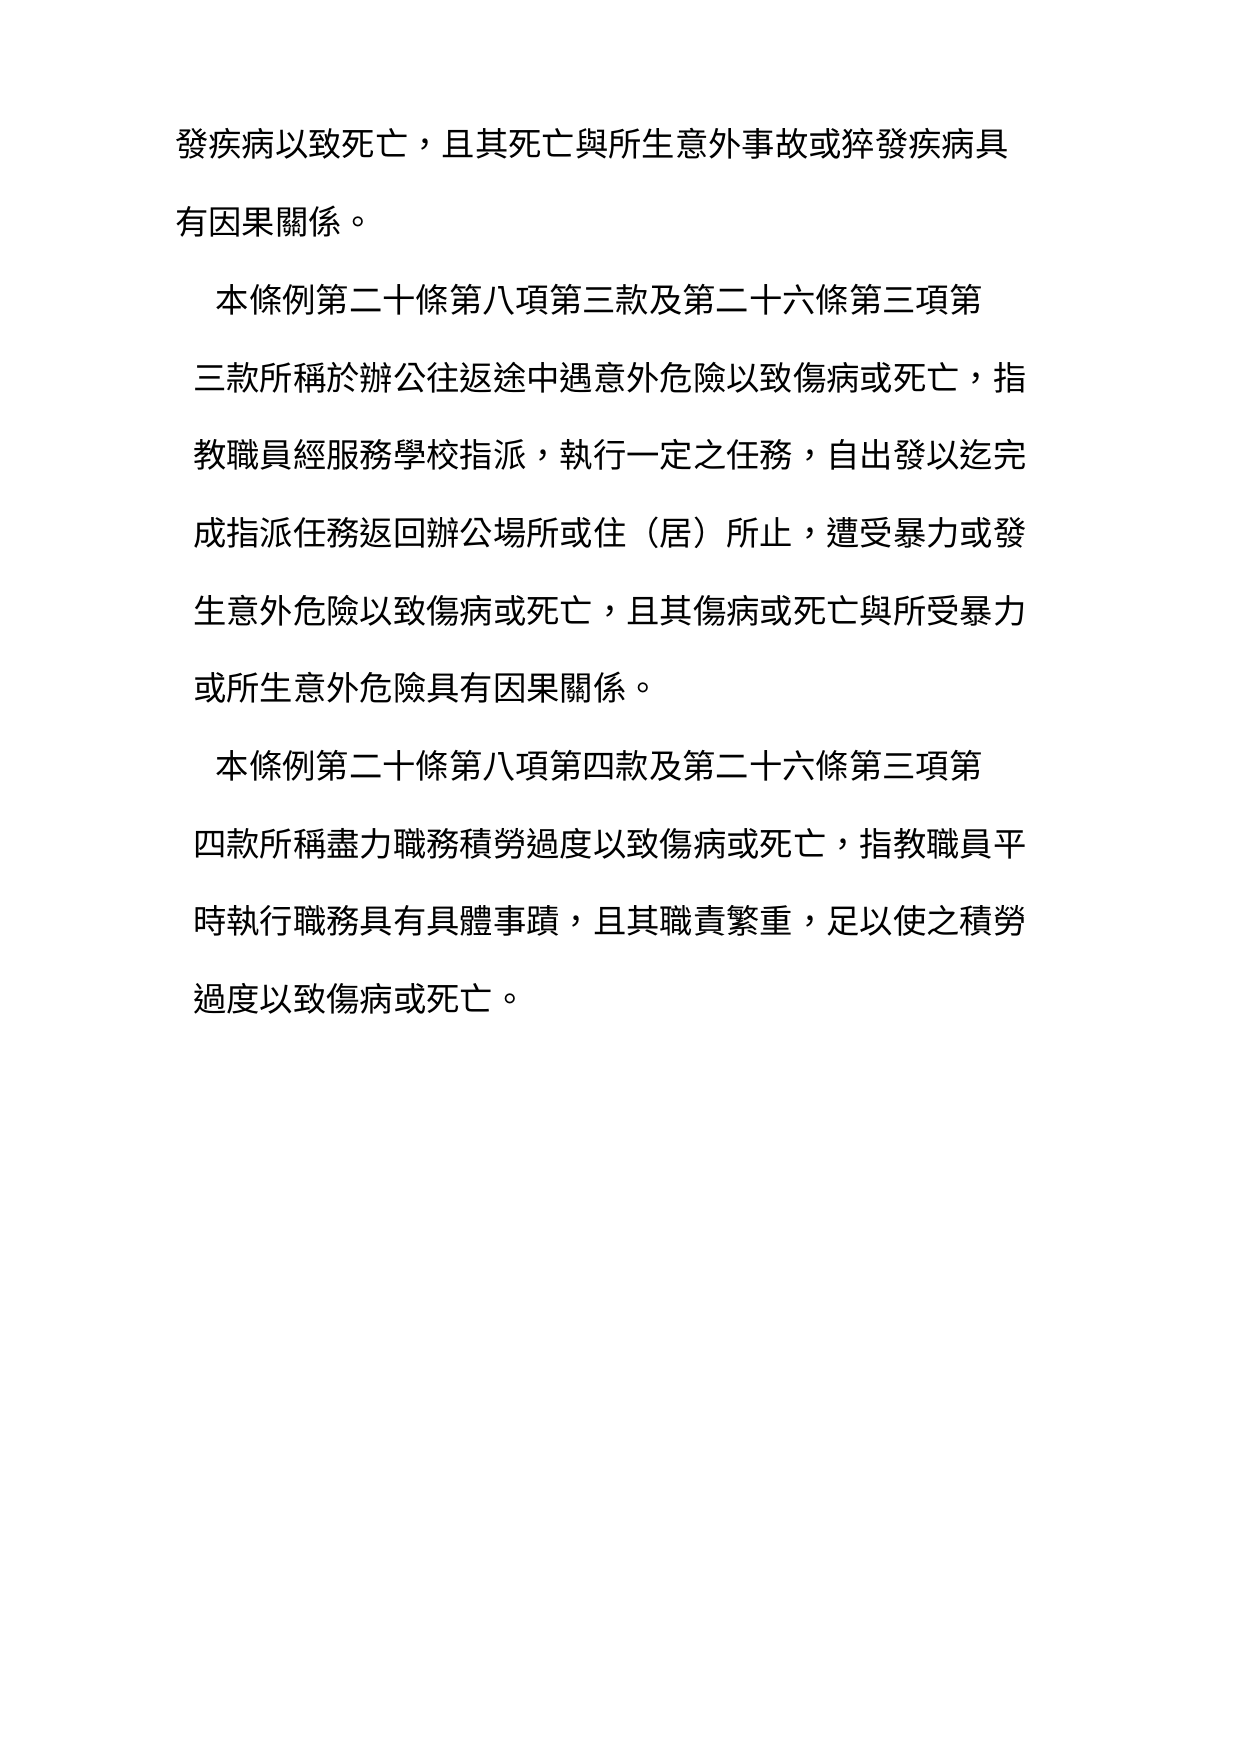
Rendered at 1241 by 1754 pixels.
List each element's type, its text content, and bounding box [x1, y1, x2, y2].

text 發疾病以致死亡，且其死亡與所生意外事故或猝發疾病具 [118, 118, 1122, 166]
text 時執行職務具有具體事蹟，且其職責繁重，足以使之積勞 [148, 895, 1122, 943]
text 或所生意外危險具有因果關係。 [148, 662, 1122, 710]
text 教職員經服務學校指派，執行一定之任務，自出發以迄完 [148, 429, 1122, 477]
text 成指派任務返回辦公場所或住（居）所止，遭受暴力或發 [148, 507, 1122, 555]
text 本條例第二十條第八項第三款及第二十六條第三項第 [148, 273, 1122, 322]
text 生意外危險以致傷病或死亡，且其傷病或死亡與所受暴力 [148, 584, 1122, 633]
text 四款所稱盡力職務積勞過度以致傷病或死亡，指教職員平 [148, 817, 1122, 866]
text 過度以致傷病或死亡。 [148, 973, 1122, 1021]
text 有因果關係。 [118, 196, 1122, 244]
text 本條例第二十條第八項第四款及第二十六條第三項第 [148, 740, 1122, 788]
text 三款所稱於辦公往返途中遇意外危險以致傷病或死亡，指 [148, 351, 1122, 399]
